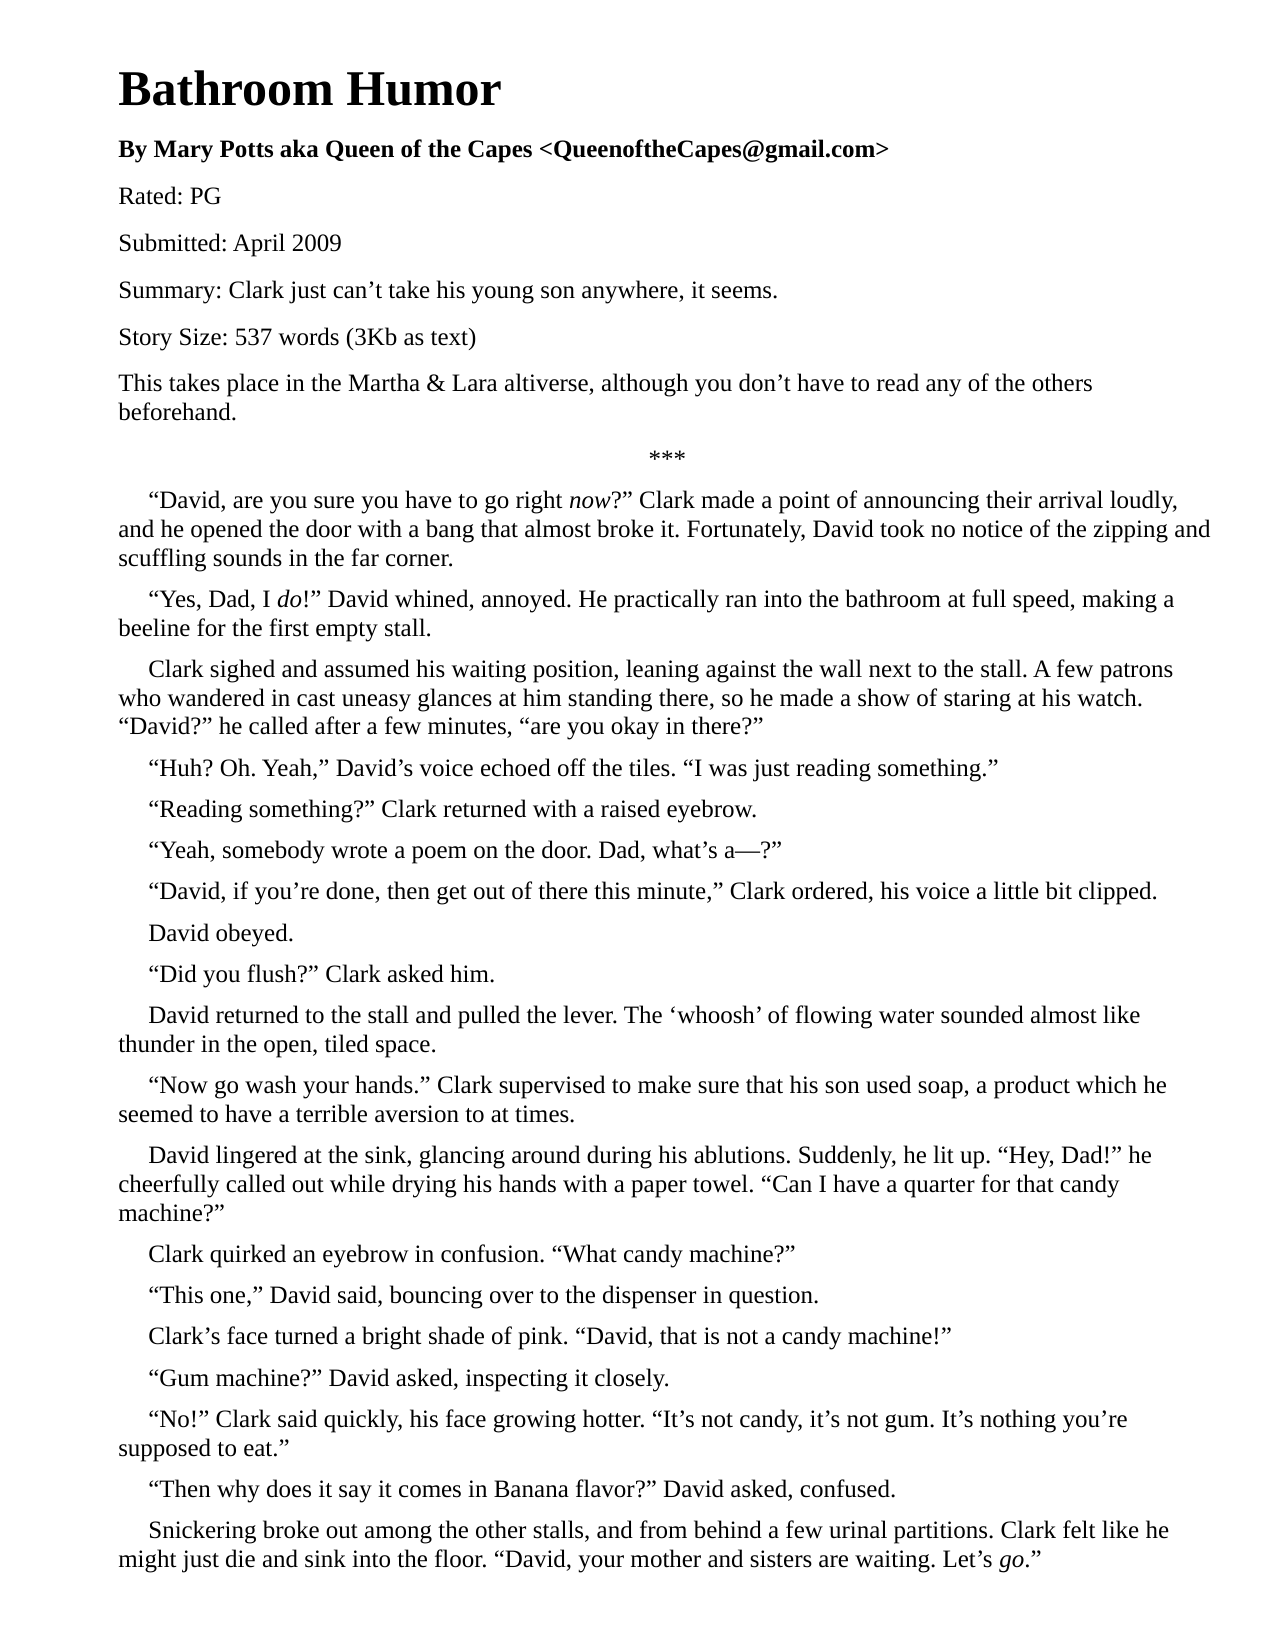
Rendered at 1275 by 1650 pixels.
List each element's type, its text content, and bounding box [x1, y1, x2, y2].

text “No!” Clark said quickly, his face growing hotter. “It’s not candy, it’s not gum. It’s nothing you’re supposed to eat.” [118, 1404, 1216, 1461]
text Summary: Clark just can’t take his young son anywhere, it seems. [118, 275, 1216, 304]
text Clark sighed and assumed his waiting position, leaning against the wall next to the stall. A few patrons who wandered in cast uneasy glances at him standing there, so he made a show of staring at his watch. “David?” he called after a few minutes, “are you okay in there?” [118, 654, 1216, 740]
text “Then why does it say it comes in Banana flavor?” David asked, confused. [118, 1474, 1216, 1503]
text David lingered at the sink, glancing around during his ablutions. Suddenly, he lit up. “Hey, Dad!” he cheerfully called out while drying his hands with a paper towel. “Can I have a quarter for that candy machine?” [118, 1140, 1216, 1226]
text “Huh? Oh. Yeah,” David’s voice echoed off the tiles. “I was just reading something.” [118, 753, 1216, 781]
text “Now go wash your hands.” Clark supervised to make sure that his son used soap, a product which he seemed to have a terrible aversion to at times. [118, 1070, 1216, 1128]
text By Mary Potts aka Queen of the Capes <QueenoftheCapes@gmail.com> [118, 134, 1216, 163]
text David obeyed. [118, 918, 1216, 946]
text *** [118, 444, 1216, 473]
text “Reading something?” Clark returned with a raised eyebrow. [118, 794, 1216, 823]
text This takes place in the Martha & Lara altiverse, although you don’t have to read any of the others beforehand. [118, 368, 1216, 426]
text Clark’s face turned a bright shade of pink. “David, that is not a candy machine!” [118, 1321, 1216, 1350]
text Snickering broke out among the other stalls, and from behind a few urinal partitions. Clark felt like he might just die and sink into the floor. “David, your mother and sisters are waiting. Let’s go.” [118, 1515, 1216, 1573]
text Submitted: April 2009 [118, 228, 1216, 257]
text “Did you flush?” Clark asked him. [118, 959, 1216, 988]
text “Gum machine?” David asked, inspecting it closely. [118, 1363, 1216, 1391]
text David returned to the stall and pulled the lever. The ‘whoosh’ of flowing water sounded almost like thunder in the open, tiled space. [118, 1000, 1216, 1058]
text “David, if you’re done, then get out of there this minute,” Clark ordered, his voice a little bit clipped. [118, 876, 1216, 905]
text “This one,” David said, bouncing over to the dispenser in question. [118, 1280, 1216, 1309]
text Rated: PG [118, 181, 1216, 210]
subtitle Bathroom Humor [118, 59, 1216, 117]
text Clark quirked an eyebrow in confusion. “What candy machine?” [118, 1239, 1216, 1268]
text “Yeah, somebody wrote a poem on the door. Dad, what’s a—?” [118, 835, 1216, 864]
text Story Size: 537 words (3Kb as text) [118, 322, 1216, 350]
text “David, are you sure you have to go right now?” Clark made a point of announcing their arrival loudly, and he opened the door with a bang that almost broke it. Fortunately, David took no notice of the zipping and scuffling sounds in the far corner. [118, 485, 1216, 571]
text “Yes, Dad, I do!” David whined, annoyed. He practically ran into the bathroom at full speed, making a beeline for the first empty stall. [118, 584, 1216, 641]
